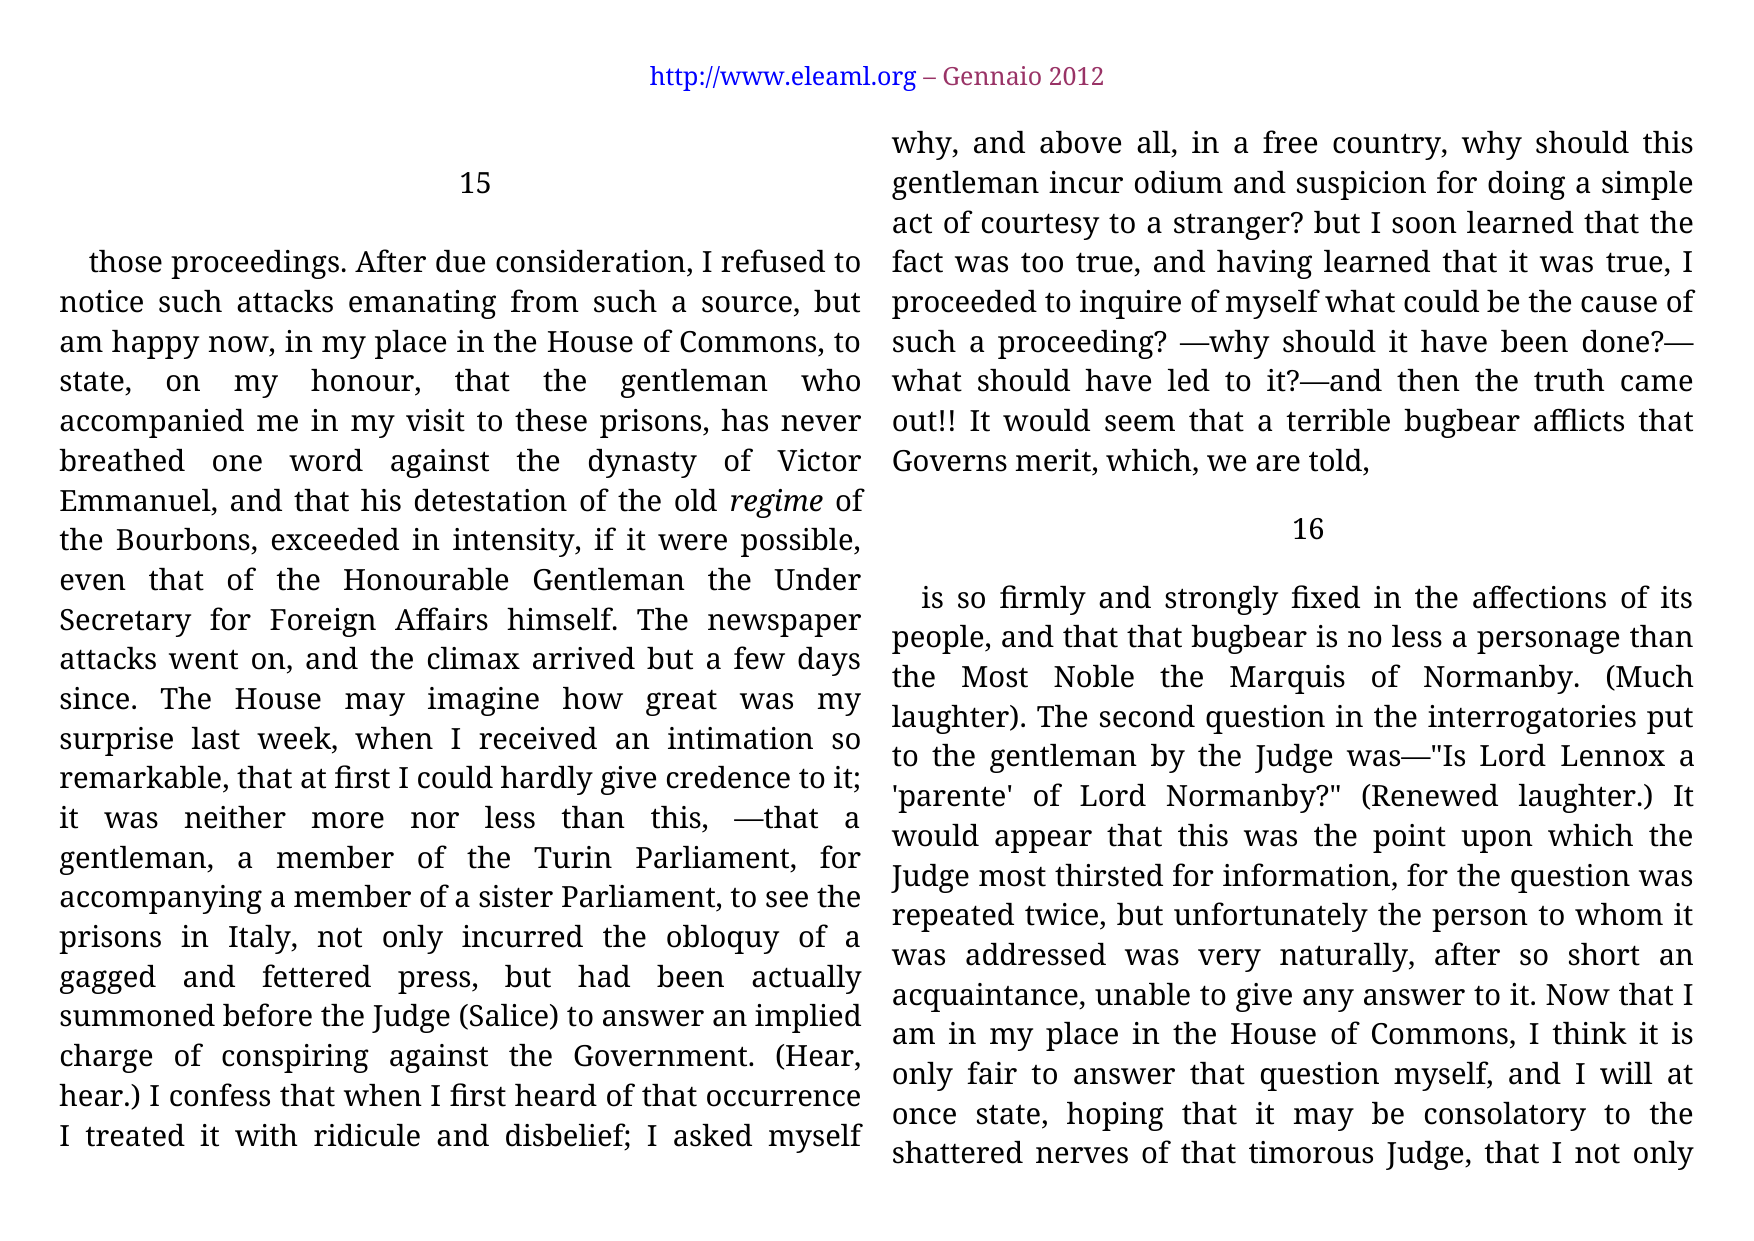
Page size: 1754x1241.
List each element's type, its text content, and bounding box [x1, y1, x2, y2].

text 16 [892, 508, 1695, 548]
text those proceedings. After due consideration, I refused to notice such attacks emanating from such a source, but am happy now, in my place in the House of Commons, to state, on my honour, that the gentleman who accompanied me in my visit to these prisons, has never breathed one word against the dynasty of Victor Emmanuel, and that his detestation of the old regime of the Bourbons, exceeded in intensity, if it were possible, even that of the Honourable Gentleman the Under Secretary for Foreign Affairs himself. The newspaper attacks went on, and the climax arrived but a few days since. The House may imagine how great was my surprise last week, when I received an intimation so remarkable, that at first I could hardly give credence to it; it was neither more nor less than this, —that a gentleman, a member of the Turin Parliament, for accompanying a member of a sister Parliament, to see the prisons in Italy, not only incurred the obloquy of a gagged and fettered press, but had been actually summoned before the Judge (Salice) to answer an implied charge of conspiring against the Government. (Hear, hear.) I confess that when I first heard of that occurrence I treated it with ridicule and disbelief; I asked myself [59, 242, 862, 1154]
text 15 [59, 162, 862, 202]
text why, and above all, in a free country, why should this gentleman incur odium and suspicion for doing a simple act of courtesy to a stranger? but I soon learned that the fact was too true, and having learned that it was true, I proceeded to inquire of myself what could be the cause of such a proceeding? —why should it have been done?—what should have led to it?—and then the truth came out!! It would seem that a terrible bugbear afflicts that Governs merit, which, we are told, [892, 123, 1695, 480]
text is so firmly and strongly fixed in the affections of its people, and that that bugbear is no less a personage than the Most Noble the Marquis of Normanby. (Much laughter). The second question in the interrogatories put to the gentleman by the Judge was—"Is Lord Lennox a 'parente' of Lord Normanby?" (Renewed laughter.) It would appear that this was the point upon which the Judge most thirsted for information, for the question was repeated twice, but unfortunately the person to whom it was addressed was very naturally, after so short an acquaintance, unable to give any answer to it. Now that I am in my place in the House of Commons, I think it is only fair to answer that question myself, and I will at once state, hoping that it may be consolatory to the shattered nerves of that timorous Judge, that I not only [892, 577, 1695, 1172]
